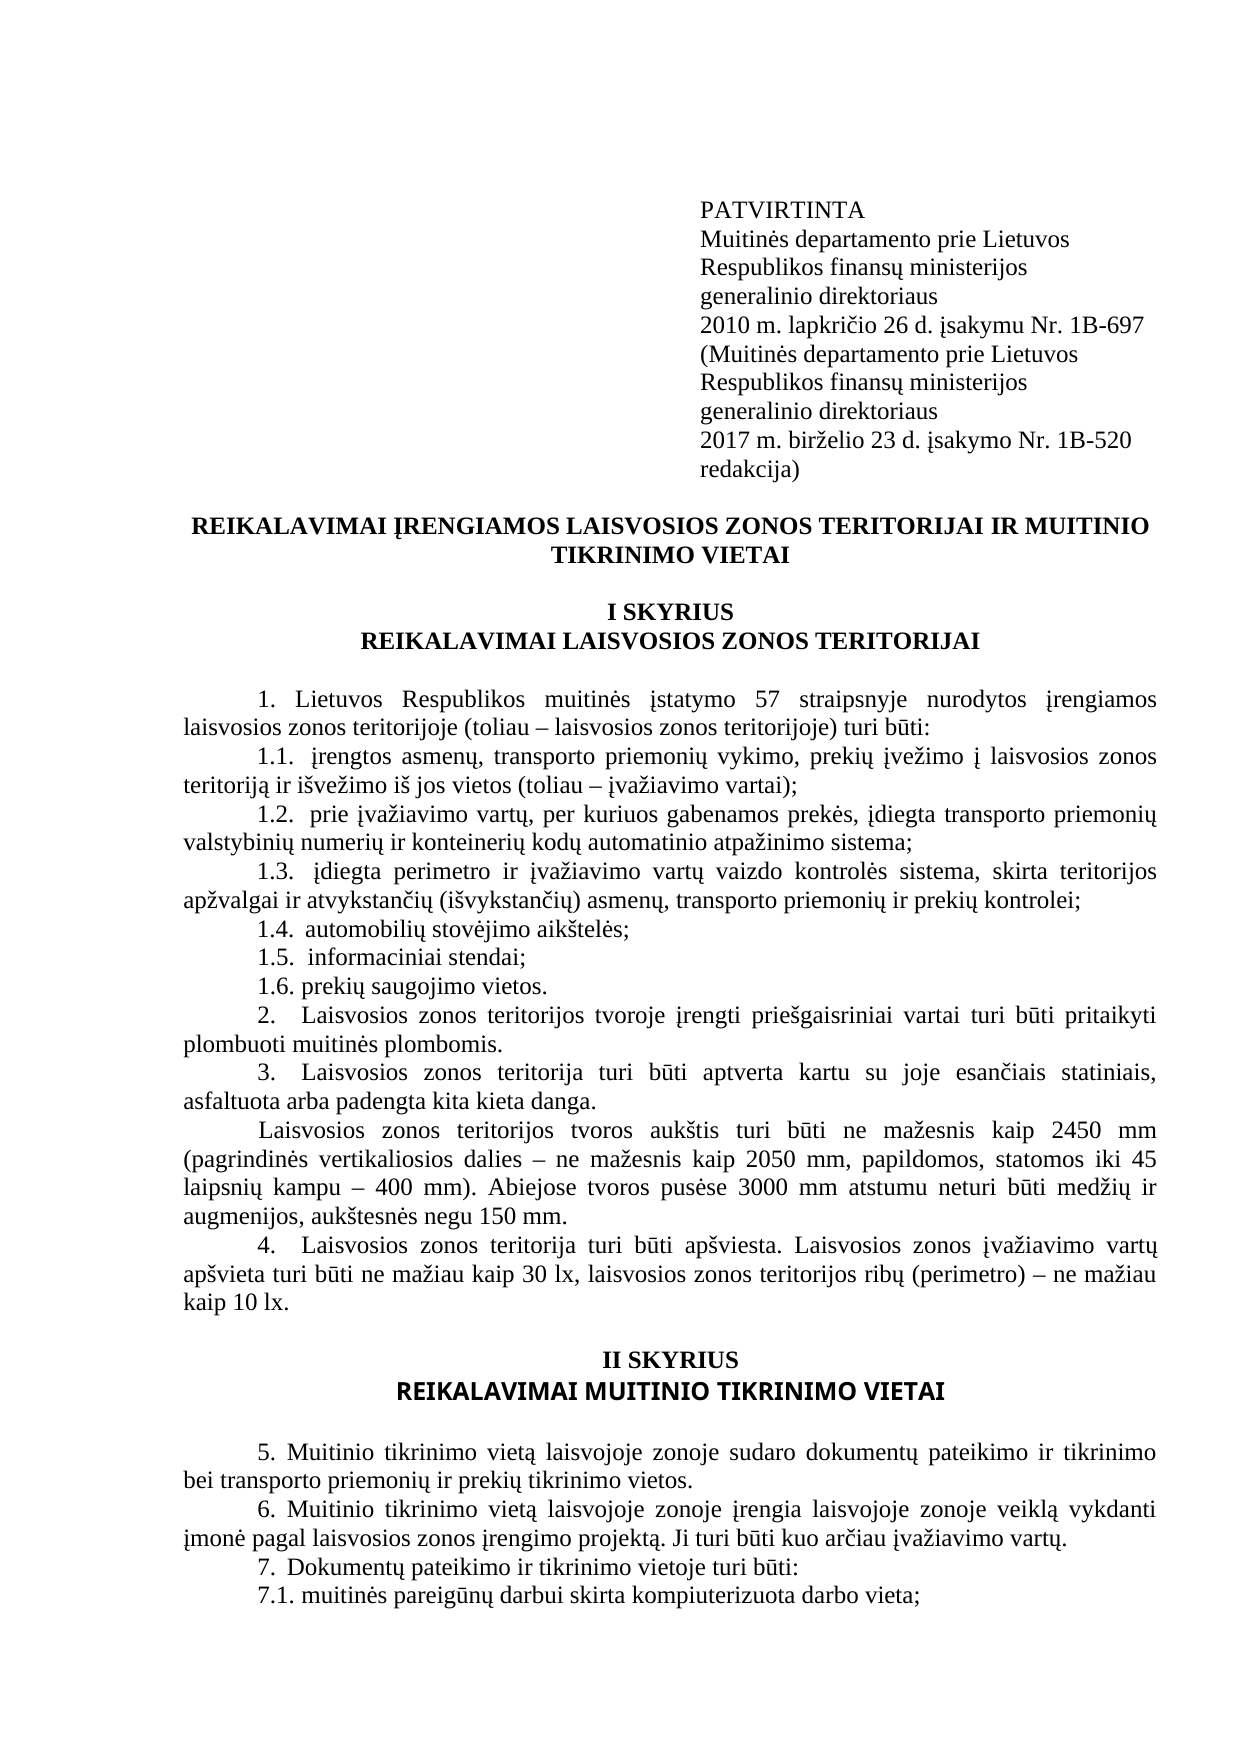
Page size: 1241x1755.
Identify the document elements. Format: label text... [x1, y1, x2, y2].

text 7.1. muitinės pareigūnų darbui skirta kompiuterizuota darbo vieta; [183, 1580, 1158, 1609]
text II skyrius [183, 1345, 1158, 1374]
text 2017 m. birželio 23 d. įsakymo Nr. 1B-520 [700, 425, 1158, 454]
text 1. Lietuvos Respublikos muitinės įstatymo 57 straipsnyje nurodytos įrengiamos laisvosios zonos teritorijoje (toliau – laisvosios zonos teritorijoje) turi būti: [183, 684, 1158, 741]
text redakcija) [700, 454, 1158, 482]
text Respublikos finansų ministerijos [700, 252, 1158, 281]
text PATVIRTINTA [700, 195, 1158, 224]
text 2010 m. lapkričio 26 d. įsakymu Nr. 1B-697 [700, 310, 1172, 339]
text 2. Laisvosios zonos teritorijos tvoroje įrengti priešgaisriniai vartai turi būti pritaikyti plombuoti muitinės plombomis. [183, 1000, 1158, 1057]
text Reikalavimai muitinio tikrinimo vietai [183, 1374, 1158, 1408]
text 1.3. įdiegta perimetro ir įvažiavimo vartų vaizdo kontrolės sistema, skirta teritorijos apžvalgai ir atvykstančių (išvykstančių) asmenų, transporto priemonių ir prekių kontrolei; [183, 856, 1158, 914]
text generalinio direktoriaus [700, 396, 1158, 425]
text 1.6. prekių saugojimo vietos. [183, 971, 1158, 1000]
text 1.1. įrengtos asmenų, transporto priemonių vykimo, prekių įvežimo į laisvosios zonos teritoriją ir išvežimo iš jos vietos (toliau – įvažiavimo vartai); [183, 741, 1158, 799]
text (Muitinės departamento prie Lietuvos [700, 339, 1158, 367]
text 3. Laisvosios zonos teritorija turi būti aptverta kartu su joje esančiais statiniais, asfaltuota arba padengta kita kieta danga. [183, 1057, 1158, 1115]
text reikalavimai laisvosios zonos teritorijai [183, 626, 1158, 655]
text 1.2. prie įvažiavimo vartų, per kuriuos gabenamos prekės, įdiegta transporto priemonių valstybinių numerių ir konteinerių kodų automatinio atpažinimo sistema; [183, 799, 1158, 856]
text 4. Laisvosios zonos teritorija turi būti apšviesta. Laisvosios zonos įvažiavimo vartų apšvieta turi būti ne mažiau kaip 30 lx, laisvosios zonos teritorijos ribų (perimetro) – ne mažiau kaip 10 lx. [183, 1230, 1158, 1316]
text Laisvosios zonos teritorijos tvoros aukštis turi būti ne mažesnis kaip 2450 mm (pagrindinės vertikaliosios dalies – ne mažesnis kaip 2050 mm, papildomos, statomos iki 45 laipsnių kampu – 400 mm). Abiejose tvoros pusėse 3000 mm atstumu neturi būti medžių ir augmenijos, aukštesnės negu 150 mm. [183, 1115, 1158, 1230]
text 5. Muitinio tikrinimo vietą laisvojoje zonoje sudaro dokumentų pateikimo ir tikrinimo bei transporto priemonių ir prekių tikrinimo vietos. [183, 1437, 1158, 1494]
text 1.5. informaciniai stendai; [183, 942, 1158, 971]
text Reikalavimai įrengiamos laisvosios zonos teritorijai ir muitinio tikrinimo vietai [183, 511, 1158, 569]
text Respublikos finansų ministerijos [700, 367, 1158, 396]
text 6. Muitinio tikrinimo vietą laisvojoje zonoje įrengia laisvojoje zonoje veiklą vykdanti įmonė pagal laisvosios zonos įrengimo projektą. Ji turi būti kuo arčiau įvažiavimo vartų. [183, 1494, 1158, 1552]
text generalinio direktoriaus [700, 281, 1158, 310]
text Muitinės departamento prie Lietuvos [700, 224, 1158, 252]
text I skyrius [183, 597, 1158, 626]
text 1.4. automobilių stovėjimo aikštelės; [257, 914, 1158, 942]
text 7. Dokumentų pateikimo ir tikrinimo vietoje turi būti: [183, 1552, 1158, 1580]
